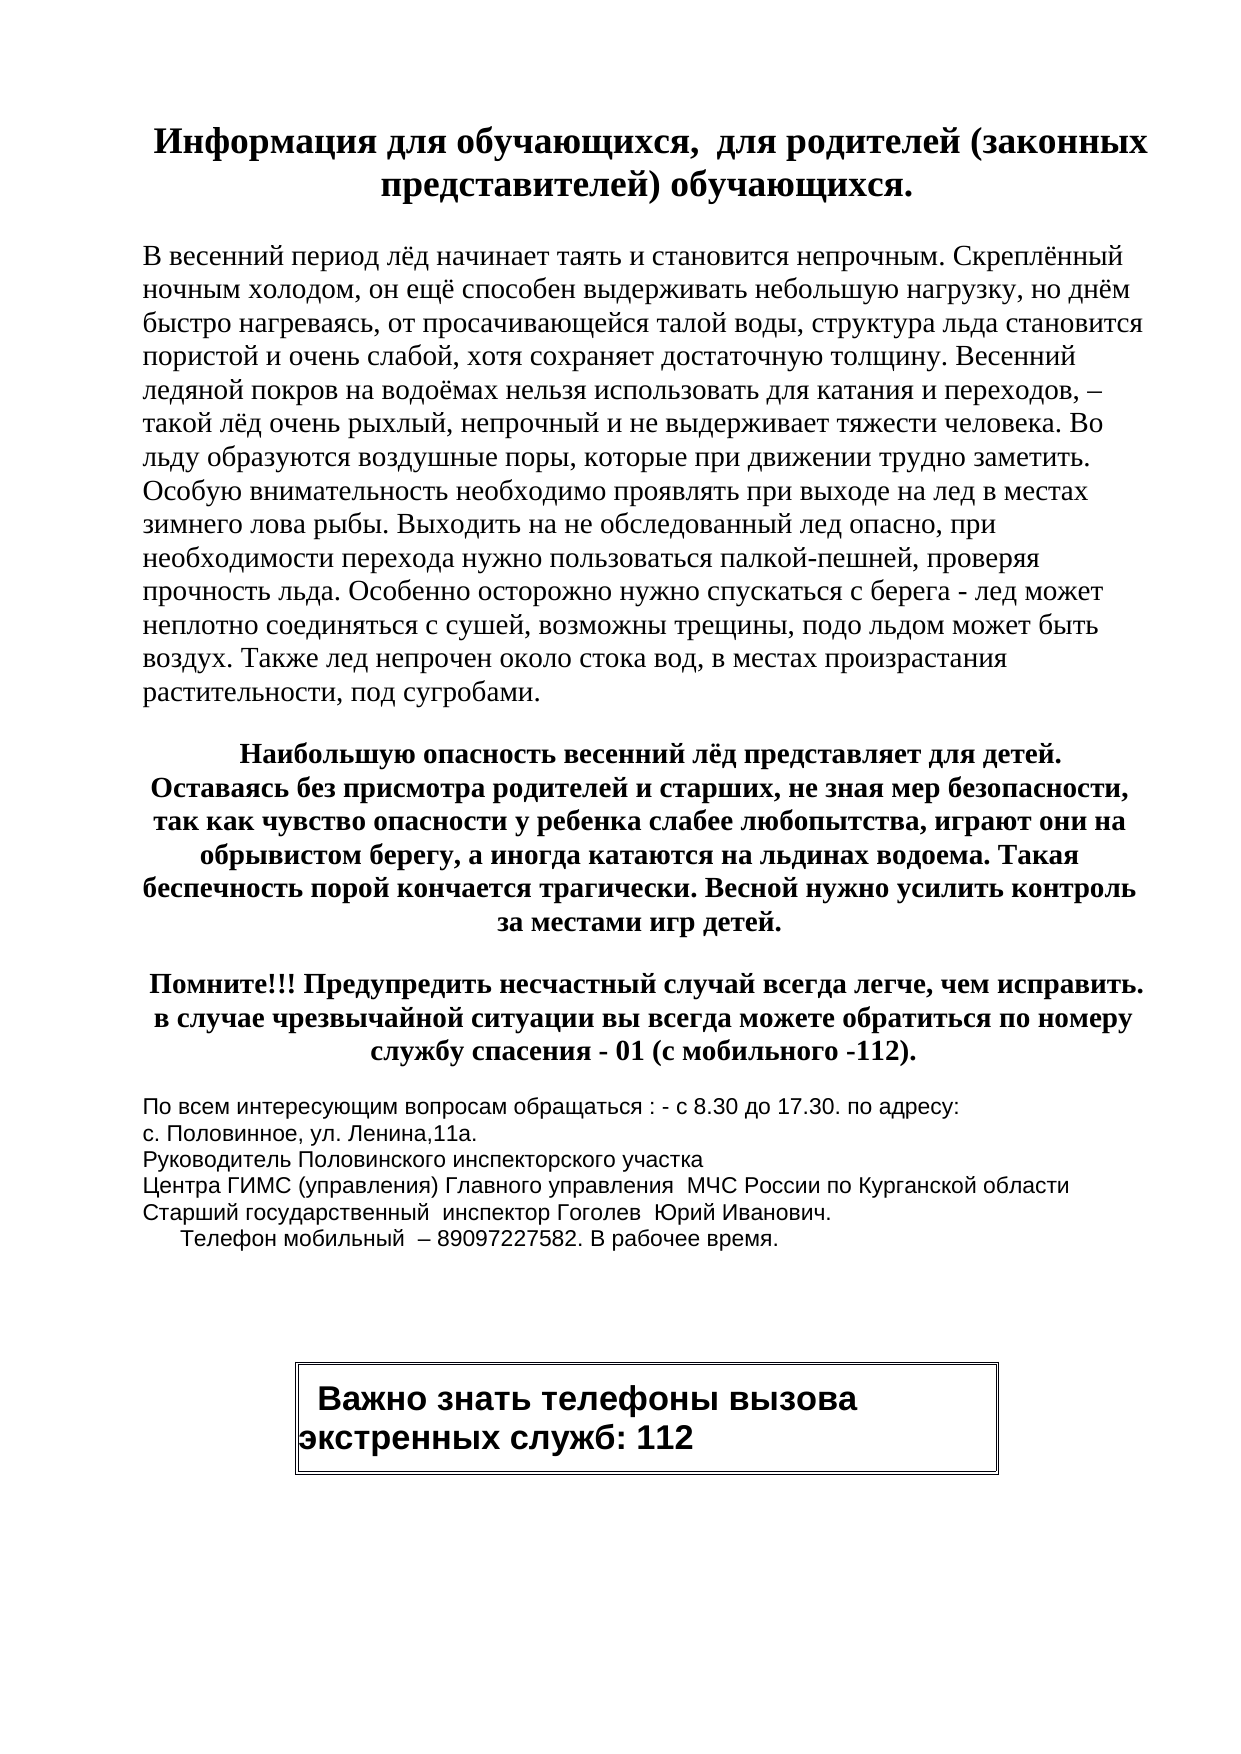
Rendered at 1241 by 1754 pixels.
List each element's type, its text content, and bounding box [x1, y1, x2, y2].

table_header Важно знать телефоны вызова экстренных служб: 112 [299, 1365, 996, 1471]
text службу спасения - 01 (с мобильного -112). [142, 1033, 1152, 1067]
text Помните!!! Предупредить несчастный случай всегда легче, чем исправить. в случае чрезвычайной ситуации вы всегда можете обратиться по номеру [142, 937, 1152, 1033]
text Информация для обучающихся, для родителей (законных представителей) обучающихся. [142, 118, 1152, 204]
text с. Половинное, ул. Ленина,11а. [142, 1119, 1152, 1146]
text Руководитель Половинского инспекторского участка [142, 1146, 1152, 1172]
text Центра ГИМС (управления) Главного управления МЧС России по Курганской области [142, 1172, 1152, 1199]
text По всем интересующим вопросам обращаться : - с 8.30 до 17.30. по адресу: [142, 1093, 1152, 1119]
text Наибольшую опасность весенний лёд представляет для детей. Оставаясь без присмотра родителей и старших, не зная мер безопасности, так как чувство опасности у ребенка слабее любопытства, играют они на обрывистом берегу, а иногда катаются на льдинах водоема. Такая беспечность порой кончается трагически. Весной нужно усилить контроль за местами игр детей. [127, 736, 1152, 937]
text В весенний период лёд начинает таять и становится непрочным. Скреплённый ночным холодом, он ещё способен выдерживать небольшую нагрузку, но днём быстро нагреваясь, от просачивающейся талой воды, структура льда становится пористой и очень слабой, хотя сохраняет достаточную толщину. Весенний ледяной покров на водоёмах нельзя использовать для катания и переходов, – такой лёд очень рыхлый, непрочный и не выдерживает тяжести человека. Во льду образуются воздушные поры, которые при движении трудно заметить. [142, 238, 1152, 473]
text Особую внимательность необходимо проявлять при выходе на лед в местах зимнего лова рыбы. Выходить на не обследованный лед опасно, при необходимости перехода нужно пользоваться палкой-пешней, проверяя прочность льда. Особенно осторожно нужно спускаться с берега - лед может неплотно соединяться с сушей, возможны трещины, подо льдом может быть воздух. Также лед непрочен около стока вод, в местах произрастания растительности, под сугробами. [142, 473, 1152, 707]
text Телефон мобильный – 89097227582. В рабочее время. [180, 1225, 1152, 1251]
text Старший государственный инспектор Гоголев Юрий Иванович. [142, 1199, 1152, 1225]
